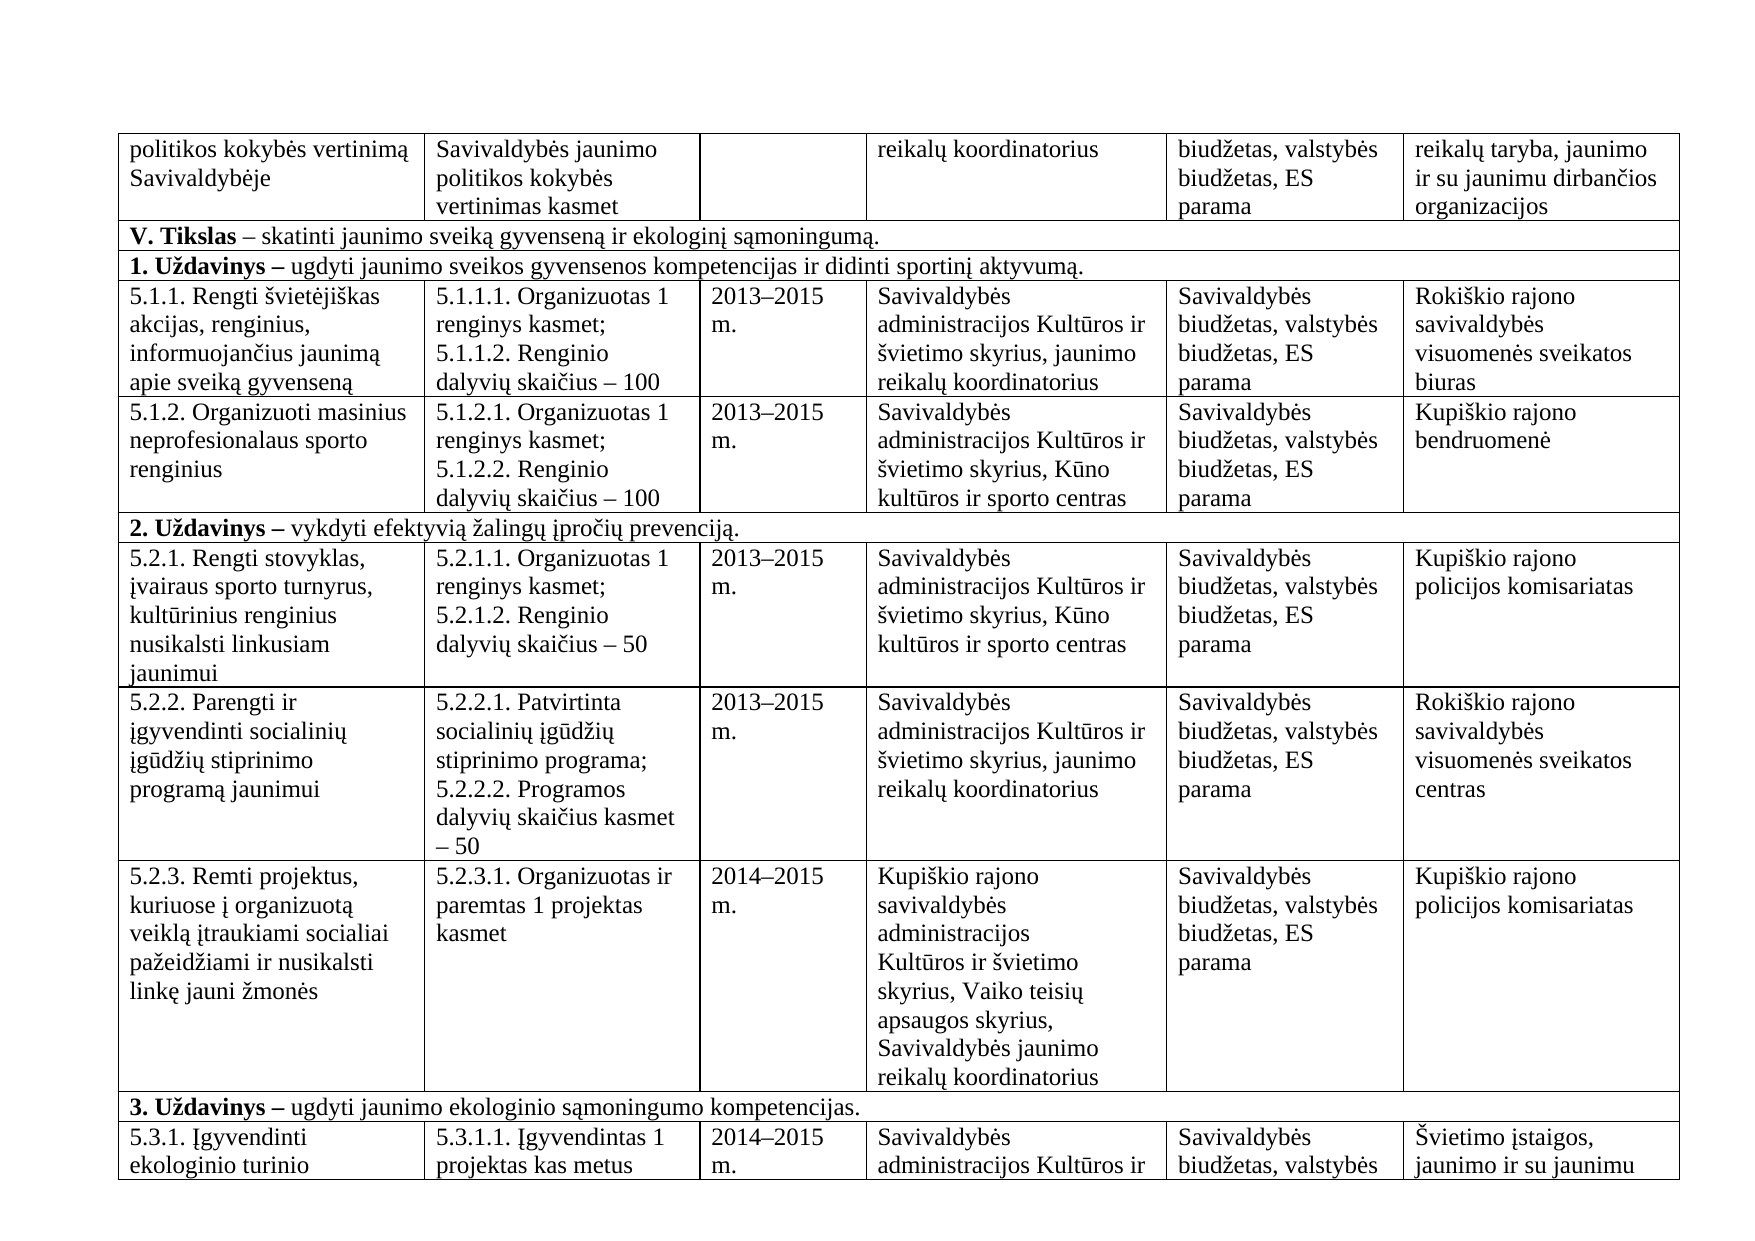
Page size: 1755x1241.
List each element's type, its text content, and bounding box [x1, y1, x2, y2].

table_cell 5.1.1.1. Organizuotas 1 renginys kasmet; 5.1.1.2. Renginio dalyvių skaičius – 100 [425, 281, 699, 396]
table_cell reikalų koordinatorius [867, 134, 1166, 220]
table_cell 5.2.1.1. Organizuotas 1 renginys kasmet; 5.2.1.2. Renginio dalyvių skaičius – 50 [425, 543, 699, 686]
table_cell Savivaldybės biudžetas, valstybės biudžetas, ES parama [1167, 688, 1403, 860]
table_cell V. Tikslas – skatinti jaunimo sveiką gyvenseną ir ekologinį sąmoningumą. [119, 221, 1679, 250]
table_cell Savivaldybės biudžetas, valstybės biudžetas, ES parama [1167, 543, 1403, 686]
table_cell 5.1.2. Organizuoti masinius neprofesionalaus sporto renginius [119, 397, 424, 512]
table_cell 3. Uždavinys – ugdyti jaunimo ekologinio sąmoningumo kompetencijas. [119, 1092, 1679, 1121]
table_cell 5.3.1. Įgyvendinti ekologinio turinio [119, 1122, 424, 1179]
table_cell Kupiškio rajono savivaldybės administracijos Kultūros ir švietimo skyrius, Vaiko teisių apsaugos skyrius, Savivaldybės jaunimo reikalų koordinatorius [867, 861, 1166, 1091]
table_cell reikalų taryba, jaunimo ir su jaunimu dirbančios organizacijos [1404, 134, 1679, 220]
table_cell Savivaldybės biudžetas, valstybės biudžetas, ES parama [1167, 397, 1403, 512]
table_cell 2013–2015 m. [701, 688, 866, 860]
table_cell 1. Uždavinys – ugdyti jaunimo sveikos gyvensenos kompetencijas ir didinti sportinį aktyvumą. [119, 251, 1679, 280]
table_cell 2013–2015 m. [701, 281, 866, 396]
table_cell Savivaldybės jaunimo politikos kokybės vertinimas kasmet [425, 134, 699, 220]
table_cell Rokiškio rajono savivaldybės visuomenės sveikatos centras [1404, 688, 1679, 860]
table_cell Savivaldybės biudžetas, valstybės biudžetas, ES parama [1167, 861, 1403, 1091]
table_cell 5.2.2.1. Patvirtinta socialinių įgūdžių stiprinimo programa; 5.2.2.2. Programos dalyvių skaičius kasmet – 50 [425, 688, 699, 860]
table_cell 2013–2015 m. [701, 543, 866, 686]
table_cell 5.1.2.1. Organizuotas 1 renginys kasmet; 5.1.2.2. Renginio dalyvių skaičius – 100 [425, 397, 699, 512]
table_cell Savivaldybės biudžetas, valstybės biudžetas, ES parama [1167, 281, 1403, 396]
table_cell 2014–2015 m. [701, 861, 866, 1091]
table_cell Švietimo įstaigos, jaunimo ir su jaunimu [1404, 1122, 1679, 1179]
table_cell 2013–2015 m. [701, 397, 866, 512]
table_cell 5.2.3.1. Organizuotas ir paremtas 1 projektas kasmet [425, 861, 699, 1091]
table_cell 5.3.1.1. Įgyvendintas 1 projektas kas metus [425, 1122, 699, 1179]
table_cell Kupiškio rajono policijos komisariatas [1404, 861, 1679, 1091]
table_cell Savivaldybės administracijos Kultūros ir švietimo skyrius, jaunimo reikalų koordinatorius [867, 688, 1166, 860]
table_cell Savivaldybės administracijos Kultūros ir [867, 1122, 1166, 1179]
table_cell politikos kokybės vertinimą Savivaldybėje [119, 134, 424, 220]
table_cell Savivaldybės administracijos Kultūros ir švietimo skyrius, Kūno kultūros ir sporto centras [867, 543, 1166, 686]
table_cell [701, 134, 866, 220]
table_cell 2014–2015 m. [701, 1122, 866, 1179]
table_cell Savivaldybės administracijos Kultūros ir švietimo skyrius, jaunimo reikalų koordinatorius [867, 281, 1166, 396]
table_cell 5.2.1. Rengti stovyklas, įvairaus sporto turnyrus, kultūrinius renginius nusikalsti linkusiam jaunimui [119, 543, 424, 686]
table_cell Rokiškio rajono savivaldybės visuomenės sveikatos biuras [1404, 281, 1679, 396]
table_cell biudžetas, valstybės biudžetas, ES parama [1167, 134, 1403, 220]
table_cell 5.2.2. Parengti ir įgyvendinti socialinių įgūdžių stiprinimo programą jaunimui [119, 688, 424, 860]
table_cell Kupiškio rajono policijos komisariatas [1404, 543, 1679, 686]
table_cell Savivaldybės administracijos Kultūros ir švietimo skyrius, Kūno kultūros ir sporto centras [867, 397, 1166, 512]
table_cell 5.2.3. Remti projektus, kuriuose į organizuotą veiklą įtraukiami socialiai pažeidžiami ir nusikalsti linkę jauni žmonės [119, 861, 424, 1091]
table_cell Kupiškio rajono bendruomenė [1404, 397, 1679, 512]
table_cell 2. Uždavinys – vykdyti efektyvią žalingų įpročių prevenciją. [119, 513, 1679, 542]
table_cell Savivaldybės biudžetas, valstybės [1167, 1122, 1403, 1179]
table_cell 5.1.1. Rengti švietėjiškas akcijas, renginius, informuojančius jaunimą apie sveiką gyvenseną [119, 281, 424, 396]
